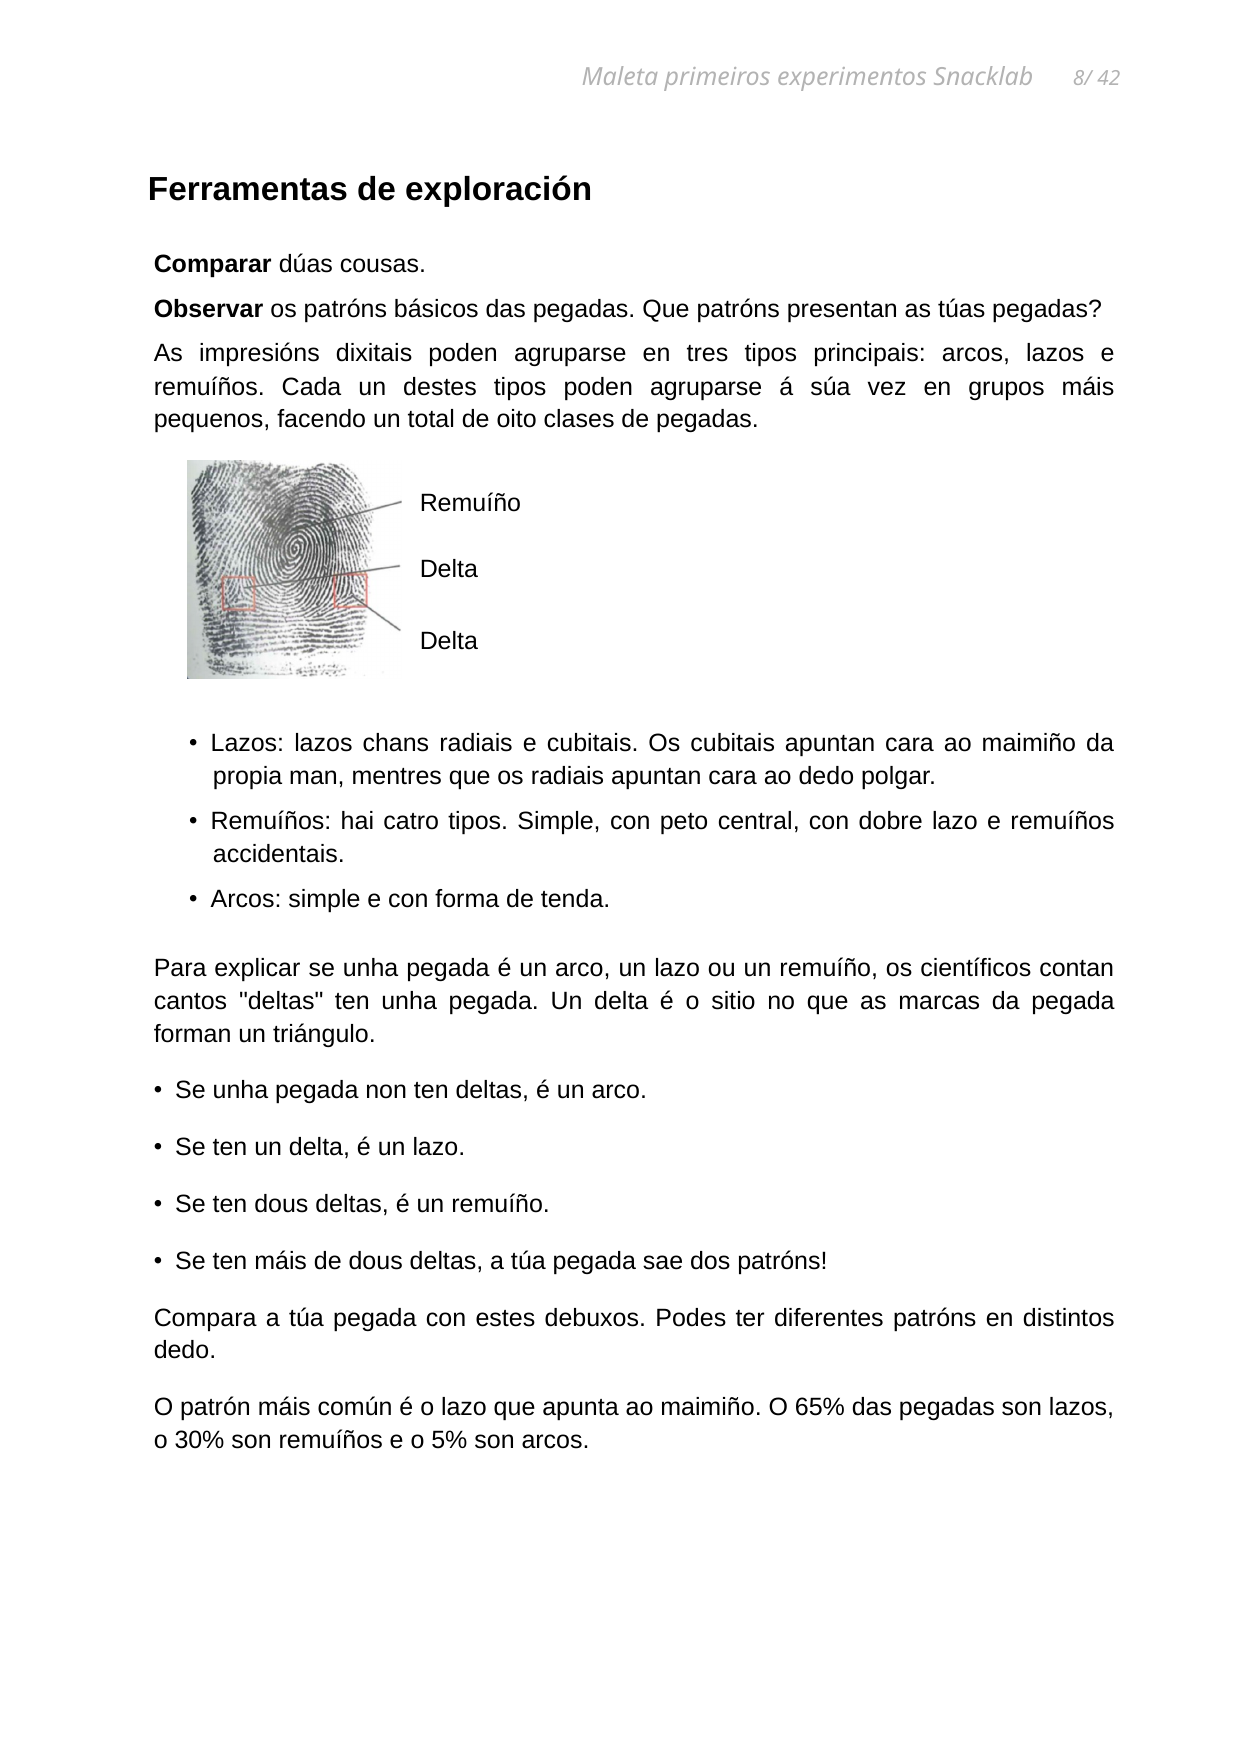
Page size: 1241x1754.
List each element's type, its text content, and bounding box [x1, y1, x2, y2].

text Delta [402, 620, 1122, 655]
list Arcos: simple e con forma de tenda. [183, 878, 1122, 919]
text As impresións dixitais poden agruparse en tres tipos principais: arcos, lazos e remuíños. Cada un destes tipos poden agruparse á súa vez en grupos máis pequenos, facendo un total de oito clases de pegadas. [148, 332, 1122, 439]
text Observar os patróns básicos das pegadas. Que patróns presentan as túas pegadas? [148, 288, 1122, 322]
picture [187, 460, 402, 679]
list Para explicar se unha pegada é un arco, un lazo ou un remuíño, os científicos contan cantos "deltas" ten unha pegada. Un delta é o sitio no que as marcas da pegada forman un triángulo. [148, 947, 1122, 1047]
text [159, 620, 187, 655]
text Compara a túa pegada con estes debuxos. Podes ter diferentes patróns en distintos dedo. [148, 1297, 1122, 1364]
list Lazos: lazos chans radiais e cubitais. Os cubitais apuntan cara ao maimiño da propia man, mentres que os radiais apuntan cara ao dedo polgar. [183, 722, 1122, 790]
list Remuíños: hai catro tipos. Simple, con peto central, con dobre lazo e remuíños accidentais. [183, 800, 1122, 868]
list Se unha pegada non ten deltas, é un arco. [148, 1069, 1122, 1104]
text [159, 548, 187, 583]
subtitle Ferramentas de exploración [142, 163, 1122, 213]
list Se ten un delta, é un lazo. [148, 1126, 1122, 1161]
text Remuíño [402, 482, 1122, 517]
text [159, 482, 187, 517]
text Delta [402, 548, 1122, 583]
list Se ten dous deltas, é un remuíño. [148, 1183, 1122, 1218]
list Se ten máis de dous deltas, a túa pegada sae dos patróns! [148, 1240, 1122, 1274]
text O patrón máis común é o lazo que apunta ao maimiño. O 65% das pegadas son lazos, o 30% son remuíños e o 5% son arcos. [148, 1386, 1122, 1454]
text Comparar dúas cousas. [148, 243, 1122, 277]
